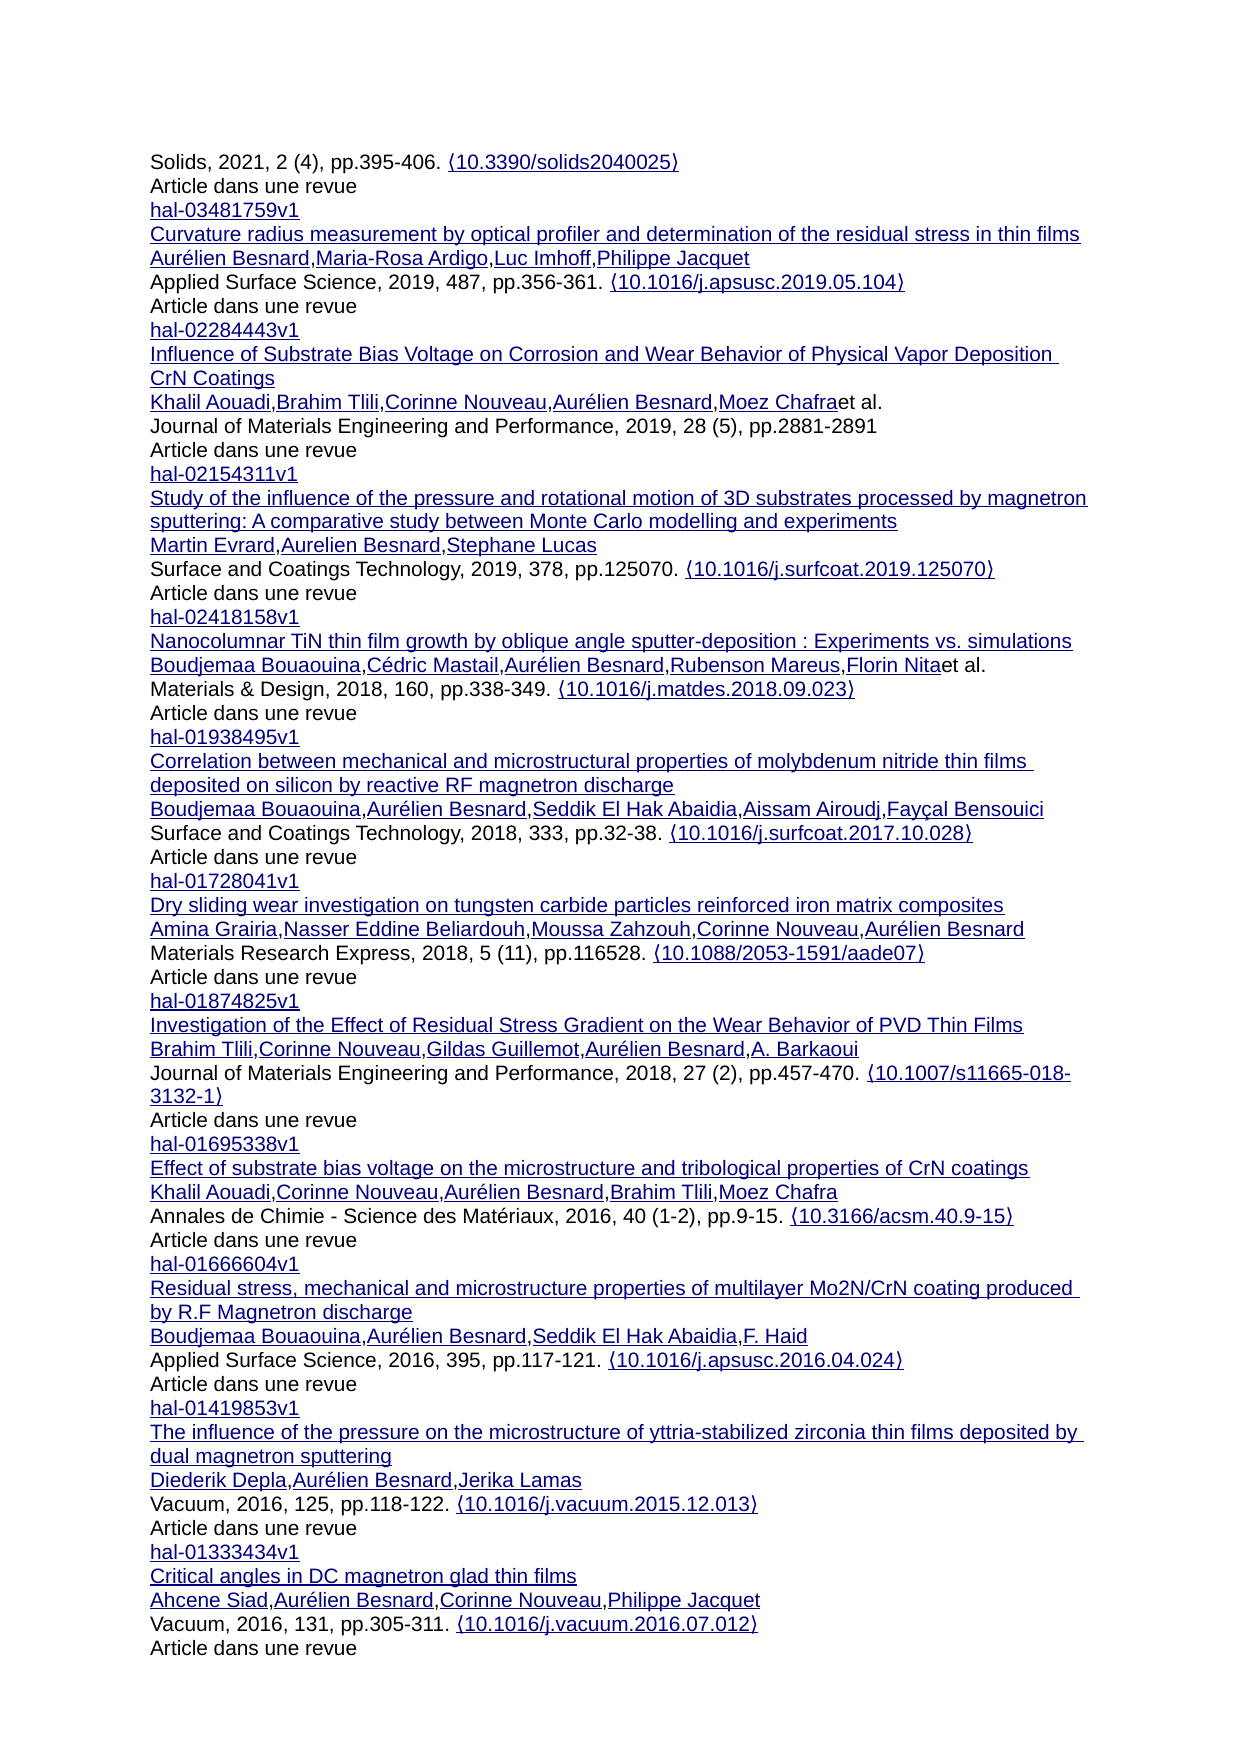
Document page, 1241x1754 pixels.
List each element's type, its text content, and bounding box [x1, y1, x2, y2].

table_cell Effect of substrate bias voltage on the microstructure and tribological properties of CrN coatings Khalil Aouadi,Corinne Nouveau,Aurélien Besnard,Brahim Tlili,Moez Chafra Annales de Chimie - Science des Matériaux, 2016, 40 (1-2), pp.9-15. ⟨10.3166/acsm.40.9-15⟩ Article dans une revue hal-01666604v1 [150, 1156, 1090, 1276]
table_cell Study of the influence of the pressure and rotational motion of 3D substrates processed by magnetron sputtering: A comparative study between Monte Carlo modelling and experiments Martin Evrard,Aurelien Besnard,Stephane Lucas Surface and Coatings Technology, 2019, 378, pp.125070. ⟨10.1016/j.surfcoat.2019.125070⟩ Article dans une revue hal-02418158v1 [150, 485, 1090, 629]
table_cell Investigation of the Effect of Residual Stress Gradient on the Wear Behavior of PVD Thin Films Brahim Tlili,Corinne Nouveau,Gildas Guillemot,Aurélien Besnard,A. Barkaoui Journal of Materials Engineering and Performance, 2018, 27 (2), pp.457-470. ⟨10.1007/s11665-018-3132-1⟩ Article dans une revue hal-01695338v1 [150, 1013, 1090, 1156]
table_cell The influence of the pressure on the microstructure of yttria-stabilized zirconia thin films deposited by dual magnetron sputtering Diederik Depla,Aurélien Besnard,Jerika Lamas Vacuum, 2016, 125, pp.118-122. ⟨10.1016/j.vacuum.2015.12.013⟩ Article dans une revue hal-01333434v1 [150, 1420, 1090, 1563]
table_cell Critical angles in DC magnetron glad thin films Ahcene Siad,Aurélien Besnard,Corinne Nouveau,Philippe Jacquet Vacuum, 2016, 131, pp.305-311. ⟨10.1016/j.vacuum.2016.07.012⟩ Article dans une revue [150, 1564, 1090, 1659]
table_cell Correlation between mechanical and microstructural properties of molybdenum nitride thin films deposited on silicon by reactive RF magnetron discharge Boudjemaa Bouaouina,Aurélien Besnard,Seddik El Hak Abaidia,Aissam Airoudj,Fayçal Bensouici Surface and Coatings Technology, 2018, 333, pp.32-38. ⟨10.1016/j.surfcoat.2017.10.028⟩ Article dans une revue hal-01728041v1 [150, 749, 1090, 893]
table_cell Nanocolumnar TiN thin film growth by oblique angle sputter-deposition : Experiments vs. simulations Boudjemaa Bouaouina,Cédric Mastail,Aurélien Besnard,Rubenson Mareus,Florin Nitaet al. Materials & Design, 2018, 160, pp.338-349. ⟨10.1016/j.matdes.2018.09.023⟩ Article dans une revue hal-01938495v1 [150, 629, 1090, 749]
table_cell Curvature radius measurement by optical profiler and determination of the residual stress in thin films Aurélien Besnard,Maria-Rosa Ardigo,Luc Imhoff,Philippe Jacquet Applied Surface Science, 2019, 487, pp.356-361. ⟨10.1016/j.apsusc.2019.05.104⟩ Article dans une revue hal-02284443v1 [150, 222, 1090, 342]
table_cell Residual stress, mechanical and microstructure properties of multilayer Mo2N/CrN coating produced by R.F Magnetron discharge Boudjemaa Bouaouina,Aurélien Besnard,Seddik El Hak Abaidia,F. Haid Applied Surface Science, 2016, 395, pp.117-121. ⟨10.1016/j.apsusc.2016.04.024⟩ Article dans une revue hal-01419853v1 [150, 1276, 1090, 1420]
table_cell Dry sliding wear investigation on tungsten carbide particles reinforced iron matrix composites Amina Grairia,Nasser Eddine Beliardouh,Moussa Zahzouh,Corinne Nouveau,Aurélien Besnard Materials Research Express, 2018, 5 (11), pp.116528. ⟨10.1088/2053-1591/aade07⟩ Article dans une revue hal-01874825v1 [150, 893, 1090, 1012]
table_cell Solids, 2021, 2 (4), pp.395-406. ⟨10.3390/solids2040025⟩ Article dans une revue hal-03481759v1 [150, 150, 1090, 222]
table_cell Influence of Substrate Bias Voltage on Corrosion and Wear Behavior of Physical Vapor Deposition CrN Coatings Khalil Aouadi,Brahim Tlili,Corinne Nouveau,Aurélien Besnard,Moez Chafraet al. Journal of Materials Engineering and Performance, 2019, 28 (5), pp.2881-2891 Article dans une revue hal-02154311v1 [150, 342, 1090, 485]
